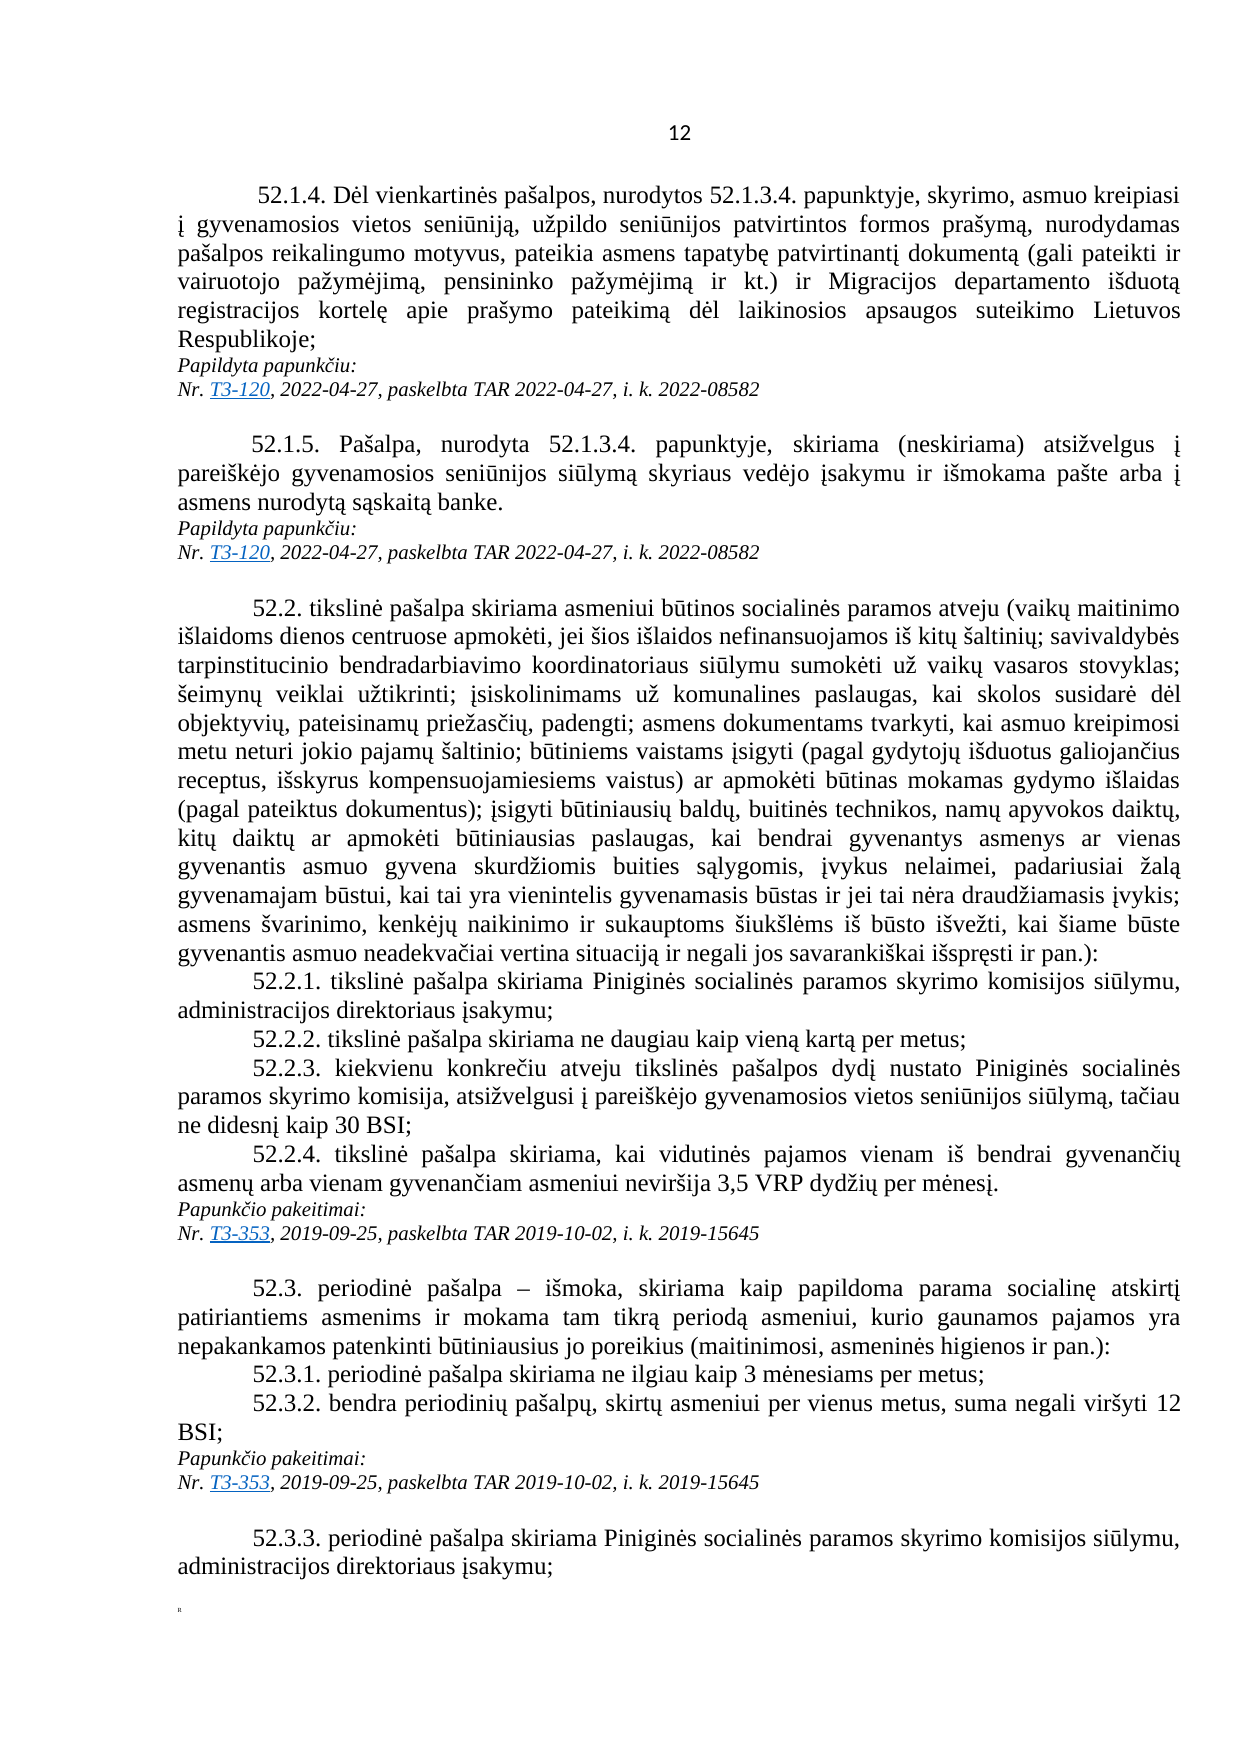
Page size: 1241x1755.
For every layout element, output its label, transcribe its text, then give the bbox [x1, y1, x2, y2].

text 52.3.1. periodinė pašalpa skiriama ne ilgiau kaip 3 mėnesiams per metus; [177, 1359, 1181, 1388]
text Nr. T3-353, 2019-09-25, paskelbta TAR 2019-10-02, i. k. 2019-15645 [177, 1221, 1181, 1244]
text Nr. T3-120, 2022-04-27, paskelbta TAR 2022-04-27, i. k. 2022-08582 [177, 540, 1181, 564]
text 52.2.3. kiekvienu konkrečiu atveju tikslinės pašalpos dydį nustato Piniginės socialinės paramos skyrimo komisija, atsižvelgusi į pareiškėjo gyvenamosios vietos seniūnijos siūlymą, tačiau ne didesnį kaip 30 BSI; [177, 1053, 1181, 1139]
text 52.1.5. Pašalpa, nurodyta 52.1.3.4. papunktyje, skiriama (neskiriama) atsižvelgus į pareiškėjo gyvenamosios seniūnijos siūlymą skyriaus vedėjo įsakymu ir išmokama pašte arba į asmens nurodytą sąskaitą banke. [177, 429, 1181, 516]
text 52.3.2. bendra periodinių pašalpų, skirtų asmeniui per vienus metus, suma negali viršyti 12 BSI; [177, 1388, 1181, 1446]
text 52.3.3. periodinė pašalpa skiriama Piniginės socialinės paramos skyrimo komisijos siūlymu, administracijos direktoriaus įsakymu; [177, 1523, 1181, 1580]
text 52.2. tikslinė pašalpa skiriama asmeniui būtinos socialinės paramos atveju (vaikų maitinimo išlaidoms dienos centruose apmokėti, jei šios išlaidos nefinansuojamos iš kitų šaltinių; savivaldybės tarpinstitucinio bendradarbiavimo koordinatoriaus siūlymu sumokėti už vaikų vasaros stovyklas; šeimynų veiklai užtikrinti; įsiskolinimams už komunalines paslaugas, kai skolos susidarė dėl objektyvių, pateisinamų priežasčių, padengti; asmens dokumentams tvarkyti, kai asmuo kreipimosi metu neturi jokio pajamų šaltinio; būtiniems vaistams įsigyti (pagal gydytojų išduotus galiojančius receptus, išskyrus kompensuojamiesiems vaistus) ar apmokėti būtinas mokamas gydymo išlaidas (pagal pateiktus dokumentus); įsigyti būtiniausių baldų, buitinės technikos, namų apyvokos daiktų, kitų daiktų ar apmokėti būtiniausias paslaugas, kai bendrai gyvenantys asmenys ar vienas gyvenantis asmuo gyvena skurdžiomis buities sąlygomis, įvykus nelaimei, padariusiai žalą gyvenamajam būstui, kai tai yra vienintelis gyvenamasis būstas ir jei tai nėra draudžiamasis įvykis; asmens švarinimo, kenkėjų naikinimo ir sukauptoms šiukšlėms iš būsto išvežti, kai šiame būste gyvenantis asmuo neadekvačiai vertina situaciją ir negali jos savarankiškai išspręsti ir pan.): [177, 593, 1181, 966]
text 52.1.4. Dėl vienkartinės pašalpos, nurodytos 52.1.3.4. papunktyje, skyrimo, asmuo kreipiasi į gyvenamosios vietos seniūniją, užpildo seniūnijos patvirtintos formos prašymą, nurodydamas pašalpos reikalingumo motyvus, pateikia asmens tapatybę patvirtinantį dokumentą (gali pateikti ir vairuotojo pažymėjimą, pensininko pažymėjimą ir kt.) ir Migracijos departamento išduotą registracijos kortelę apie prašymo pateikimą dėl laikinosios apsaugos suteikimo Lietuvos Respublikoje; [177, 180, 1181, 353]
text Nr. T3-353, 2019-09-25, paskelbta TAR 2019-10-02, i. k. 2019-15645 [177, 1470, 1181, 1494]
text 52.2.2. tikslinė pašalpa skiriama ne daugiau kaip vieną kartą per metus; [177, 1024, 1181, 1053]
text 52.2.4. tikslinė pašalpa skiriama, kai vidutinės pajamos vienam iš bendrai gyvenančių asmenų arba vienam gyvenančiam asmeniui neviršija 3,5 VRP dydžių per mėnesį. [177, 1139, 1181, 1196]
text Nr. T3-120, 2022-04-27, paskelbta TAR 2022-04-27, i. k. 2022-08582 [177, 377, 1181, 401]
text Papildyta papunkčiu: [177, 353, 1181, 377]
text Papunkčio pakeitimai: [177, 1196, 1181, 1221]
text Papildyta papunkčiu: [177, 516, 1181, 540]
text 52.2.1. tikslinė pašalpa skiriama Piniginės socialinės paramos skyrimo komisijos siūlymu, administracijos direktoriaus įsakymu; [177, 966, 1181, 1024]
text 52.3. periodinė pašalpa – išmoka, skiriama kaip papildoma parama socialinę atskirtį patiriantiems asmenims ir mokama tam tikrą periodą asmeniui, kurio gaunamos pajamos yra nepakankamos patenkinti būtiniausius jo poreikius (maitinimosi, asmeninės higienos ir pan.): [177, 1273, 1181, 1359]
text Papunkčio pakeitimai: [177, 1446, 1181, 1470]
